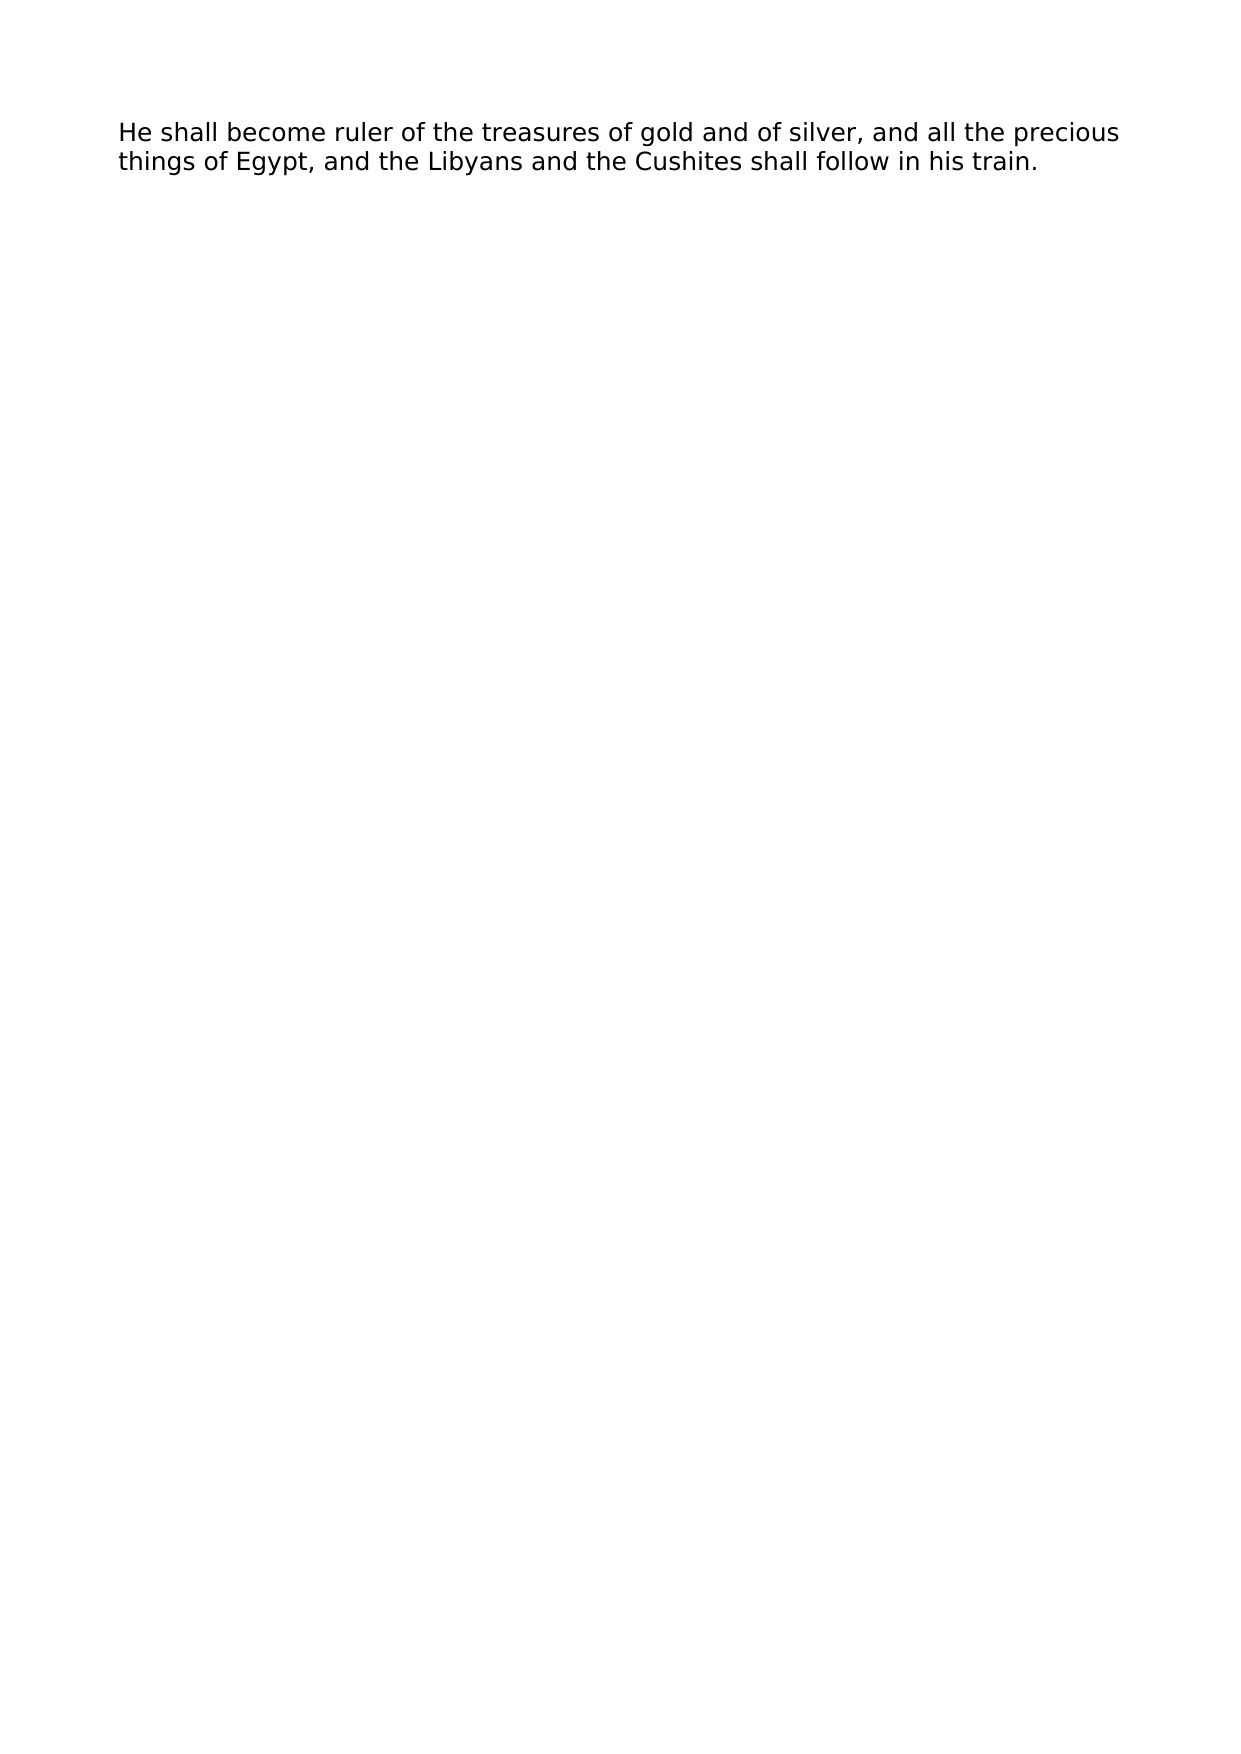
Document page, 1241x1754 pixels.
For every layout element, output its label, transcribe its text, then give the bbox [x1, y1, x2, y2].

text He shall become ruler of the treasures of gold and of silver, and all the precious things of Egypt, and the Libyans and the Cushites shall follow in his train. [118, 118, 1122, 176]
